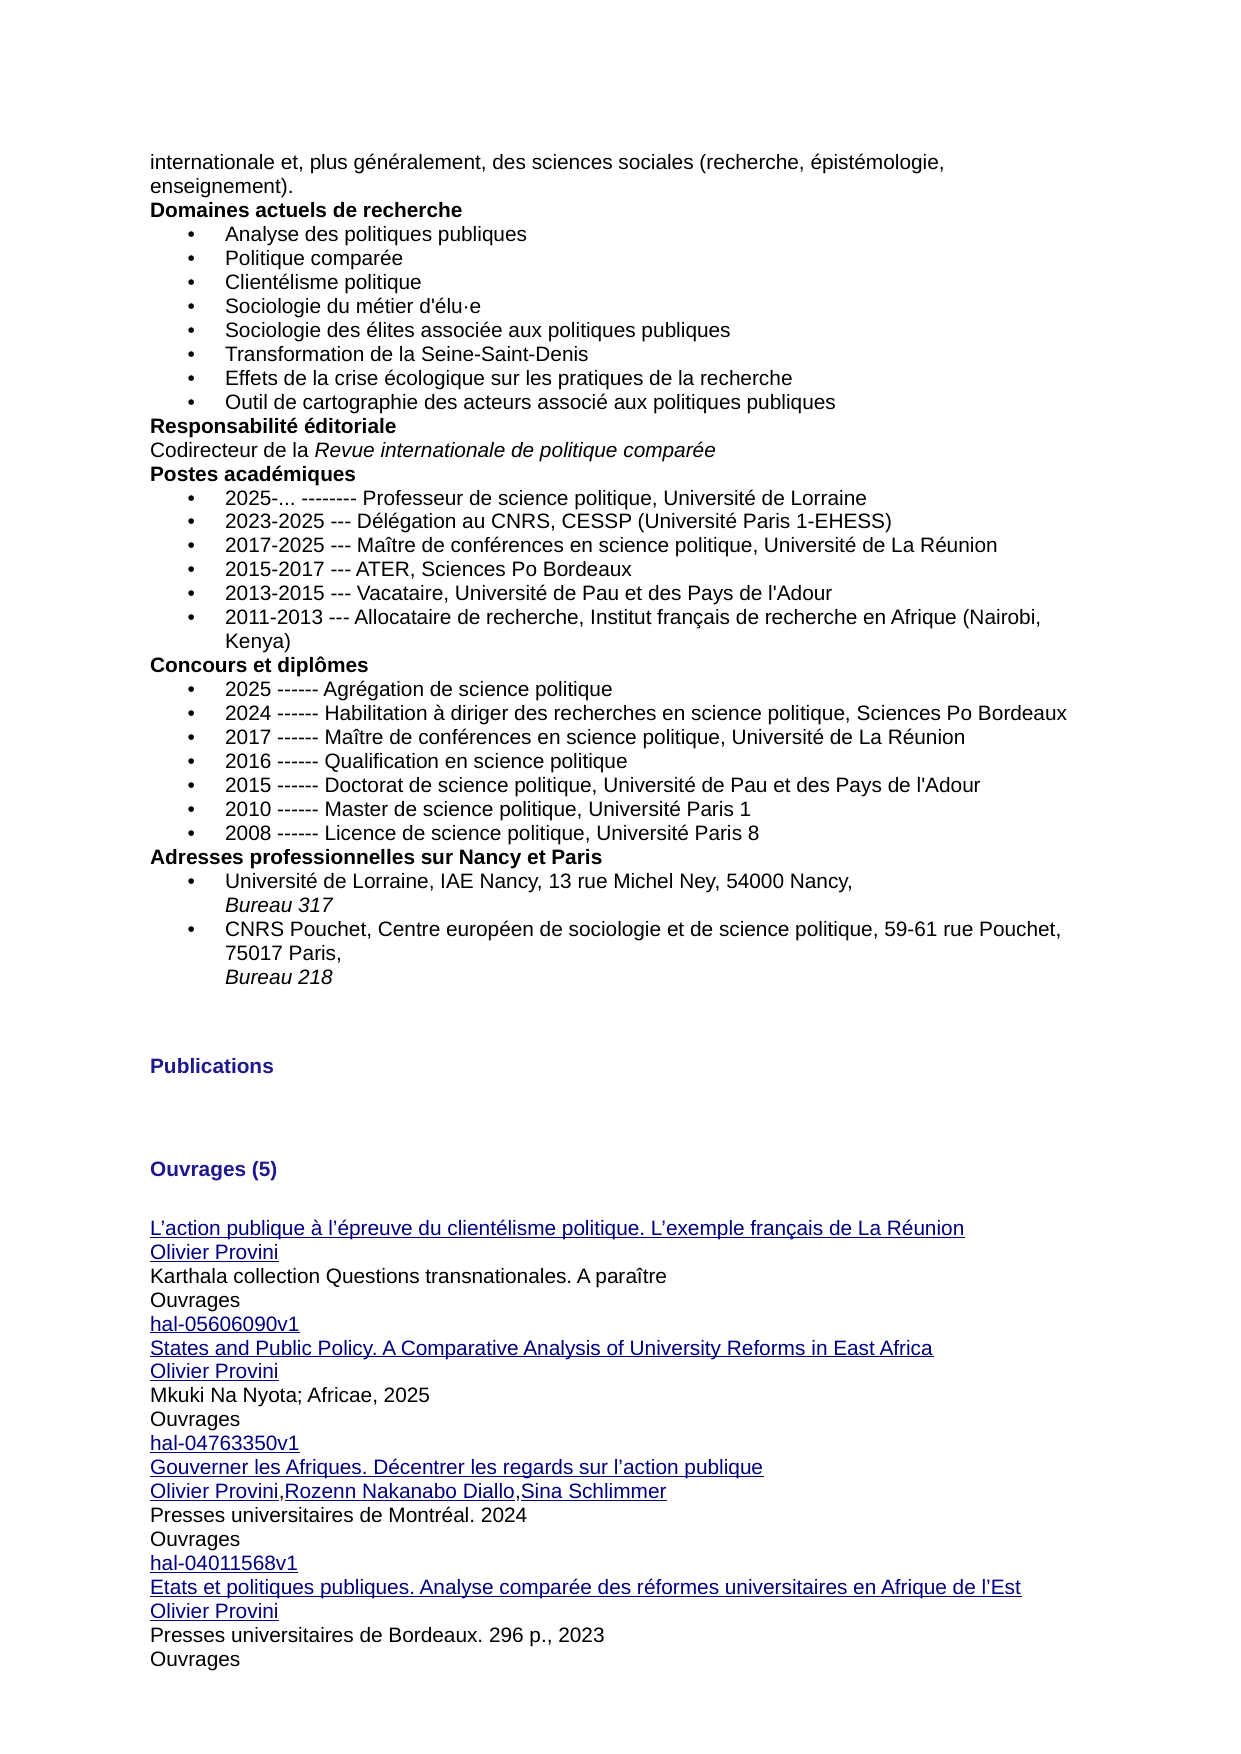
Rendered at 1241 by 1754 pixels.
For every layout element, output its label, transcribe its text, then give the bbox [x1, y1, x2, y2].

text internationale et, plus généralement, des sciences sociales (recherche, épistémologie, enseignement). [150, 150, 1090, 198]
list 2015-2017 --- ATER, Sciences Po Bordeaux [187, 557, 1090, 581]
table_cell Etats et politiques publiques. Analyse comparée des réformes universitaires en Afrique de l’Est Olivier Provini Presses universitaires de Bordeaux. 296 p., 2023 Ouvrages [150, 1575, 1090, 1671]
list 2013-2015 --- Vacataire, Université de Pau et des Pays de l'Adour [187, 581, 1090, 605]
list 2025-... -------- Professeur de science politique, Université de Lorraine [187, 485, 1090, 509]
list Clientélisme politique [187, 270, 1090, 294]
list 2008 ------ Licence de science politique, Université Paris 8 [187, 821, 1090, 845]
list Bureau 218 [187, 964, 1090, 988]
list 2024 ------ Habilitation à diriger des recherches en science politique, Sciences Po Bordeaux [187, 701, 1090, 725]
list Politique comparée [187, 246, 1090, 270]
list Effets de la crise écologique sur les pratiques de la recherche [187, 366, 1090, 389]
list 2017-2025 --- Maître de conférences en science politique, Université de La Réunion [187, 533, 1090, 557]
list Outil de cartographie des acteurs associé aux politiques publiques [187, 389, 1090, 413]
list 2025 ------ Agrégation de science politique [187, 677, 1090, 701]
list 2015 ------ Doctorat de science politique, Université de Pau et des Pays de l'Adour [187, 773, 1090, 797]
list 2023-2025 --- Délégation au CNRS, CESSP (Université Paris 1-EHESS) [187, 509, 1090, 533]
table_cell Gouverner les Afriques. Décentrer les regards sur l’action publique Olivier Provini,Rozenn Nakanabo Diallo,Sina Schlimmer Presses universitaires de Montréal. 2024 Ouvrages hal-04011568v1 [150, 1455, 1090, 1575]
table_header L’action publique à l’épreuve du clientélisme politique. L’exemple français de La Réunion Olivier Provini Karthala collection Questions transnationales. A paraître Ouvrages hal-05606090v1 [150, 1216, 1090, 1335]
list Sociologie du métier d'élu·e [187, 294, 1090, 318]
list Sociologie des élites associée aux politiques publiques [187, 318, 1090, 342]
list Université de Lorraine, IAE Nancy, 13 rue Michel Ney, 54000 Nancy, [187, 869, 1090, 893]
list 2016 ------ Qualification en science politique [187, 749, 1090, 773]
list Transformation de la Seine-Saint-Denis [187, 342, 1090, 366]
list CNRS Pouchet, Centre européen de sociologie et de science politique, 59-61 rue Pouchet, 75017 Paris, [187, 917, 1090, 964]
list 2011-2013 --- Allocataire de recherche, Institut français de recherche en Afrique (Nairobi, Kenya) [187, 605, 1090, 653]
text Concours et diplômes [150, 653, 1090, 677]
text Responsabilité éditoriale [150, 413, 1090, 437]
text Domaines actuels de recherche [150, 198, 1090, 222]
list 2017 ------ Maître de conférences en science politique, Université de La Réunion [187, 725, 1090, 749]
subtitle Ouvrages (5) [150, 1157, 1090, 1181]
list 2010 ------ Master de science politique, Université Paris 1 [187, 797, 1090, 821]
text Codirecteur de la Revue internationale de politique comparée [150, 437, 1090, 461]
text Adresses professionnelles sur Nancy et Paris [150, 845, 1090, 869]
subtitle Publications [150, 1054, 1090, 1078]
list Analyse des politiques publiques [187, 222, 1090, 246]
text Postes académiques [150, 461, 1090, 485]
list Bureau 317 [187, 893, 1090, 917]
table_cell States and Public Policy. A Comparative Analysis of University Reforms in East Africa Olivier Provini Mkuki Na Nyota; Africae, 2025 Ouvrages hal-04763350v1 [150, 1335, 1090, 1455]
